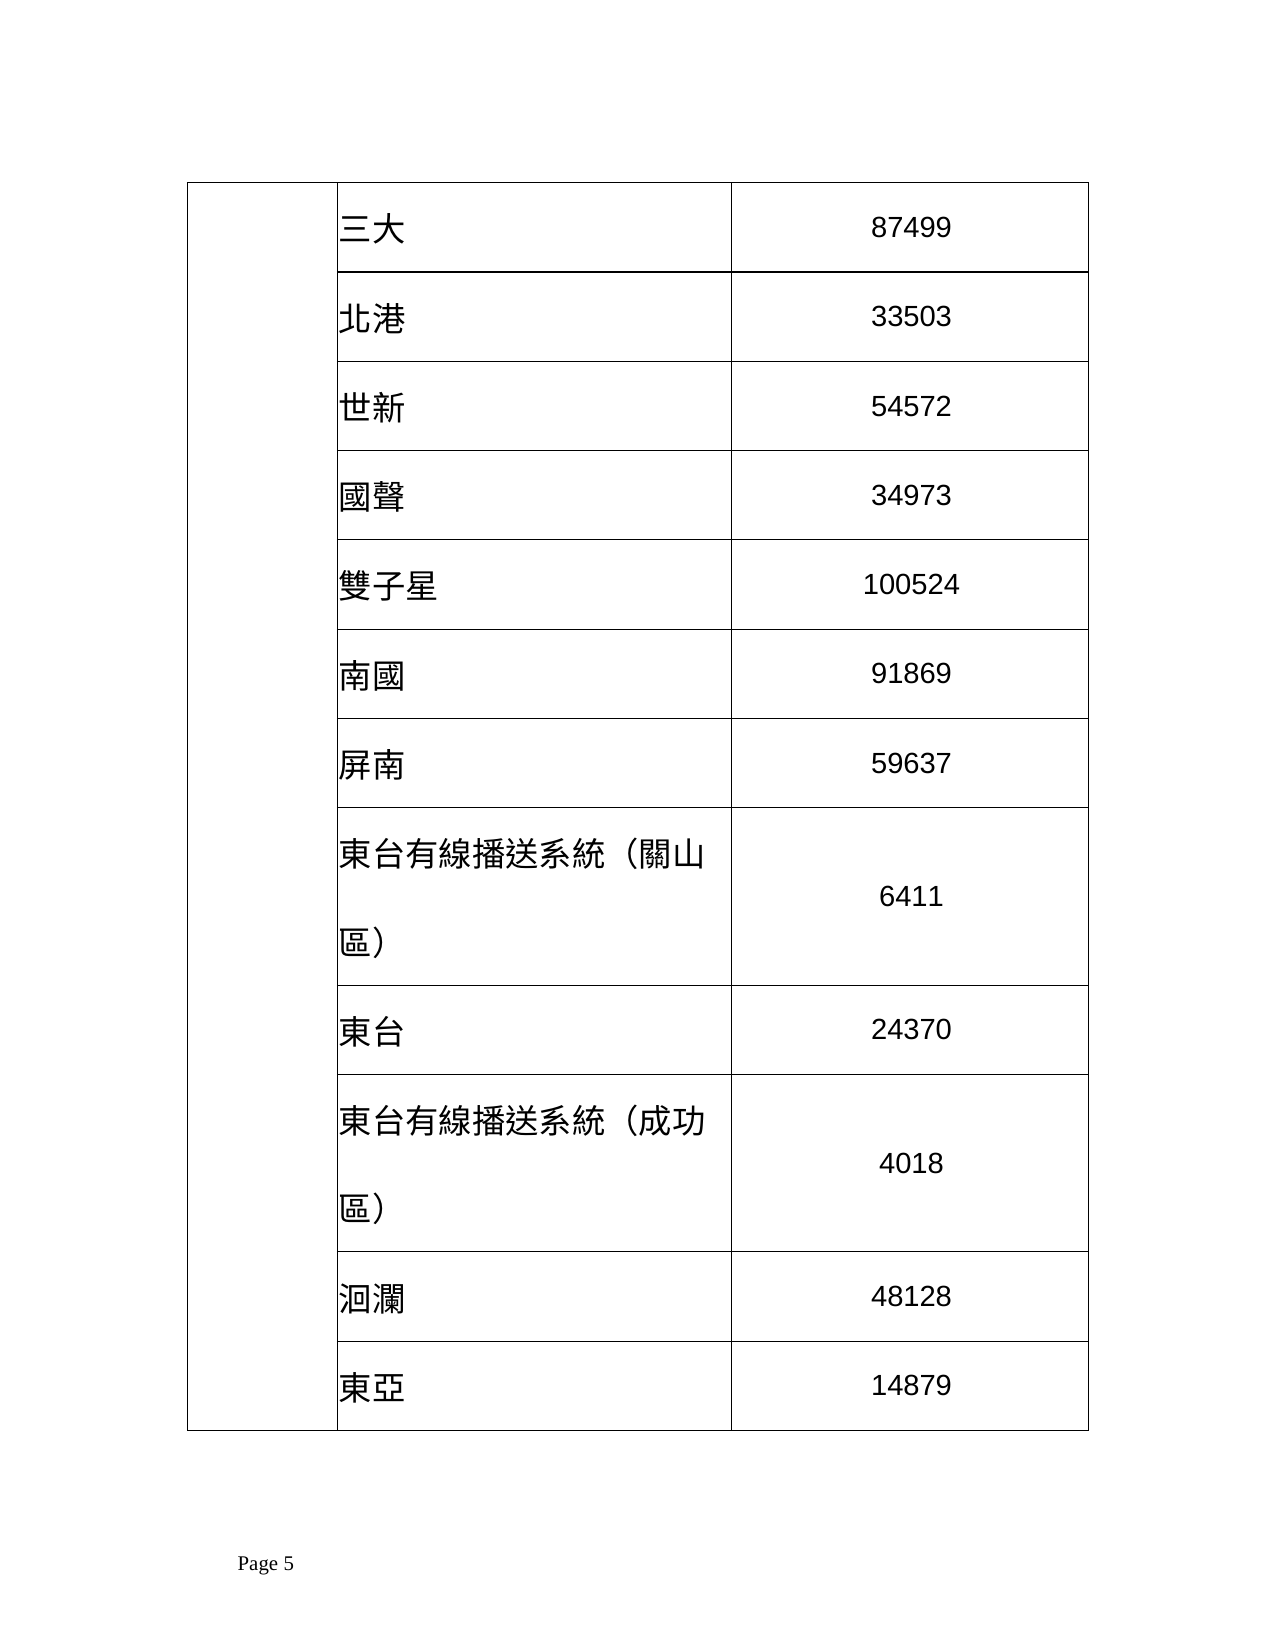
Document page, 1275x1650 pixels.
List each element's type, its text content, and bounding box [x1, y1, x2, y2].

table_cell 48128 [732, 1252, 1088, 1341]
table_cell 世新 [338, 362, 731, 450]
table_cell 24370 [732, 986, 1088, 1074]
table_cell 87499 [732, 183, 1088, 271]
table_cell 東台有線播送系統（關山區） [338, 808, 731, 984]
table_cell 4018 [732, 1075, 1088, 1251]
table_cell 6411 [732, 808, 1088, 984]
table_cell 東亞 [338, 1342, 731, 1430]
table_cell 14879 [732, 1342, 1088, 1430]
table_cell 東台有線播送系統（成功區） [338, 1075, 731, 1251]
table_cell 59637 [732, 719, 1088, 807]
table_cell 屏南 [338, 719, 731, 807]
table_cell [188, 183, 337, 1430]
table_cell 54572 [732, 362, 1088, 450]
table_cell 洄瀾 [338, 1252, 731, 1341]
table_cell 國聲 [338, 451, 731, 539]
table_cell 100524 [732, 540, 1088, 628]
table_cell 雙子星 [338, 540, 731, 628]
table_cell 34973 [732, 451, 1088, 539]
table_cell 91869 [732, 630, 1088, 718]
table_cell 南國 [338, 630, 731, 718]
table_cell 三大 [338, 183, 731, 271]
table_cell 33503 [732, 273, 1088, 361]
table_cell 北港 [338, 273, 731, 361]
table_cell 東台 [338, 986, 731, 1074]
